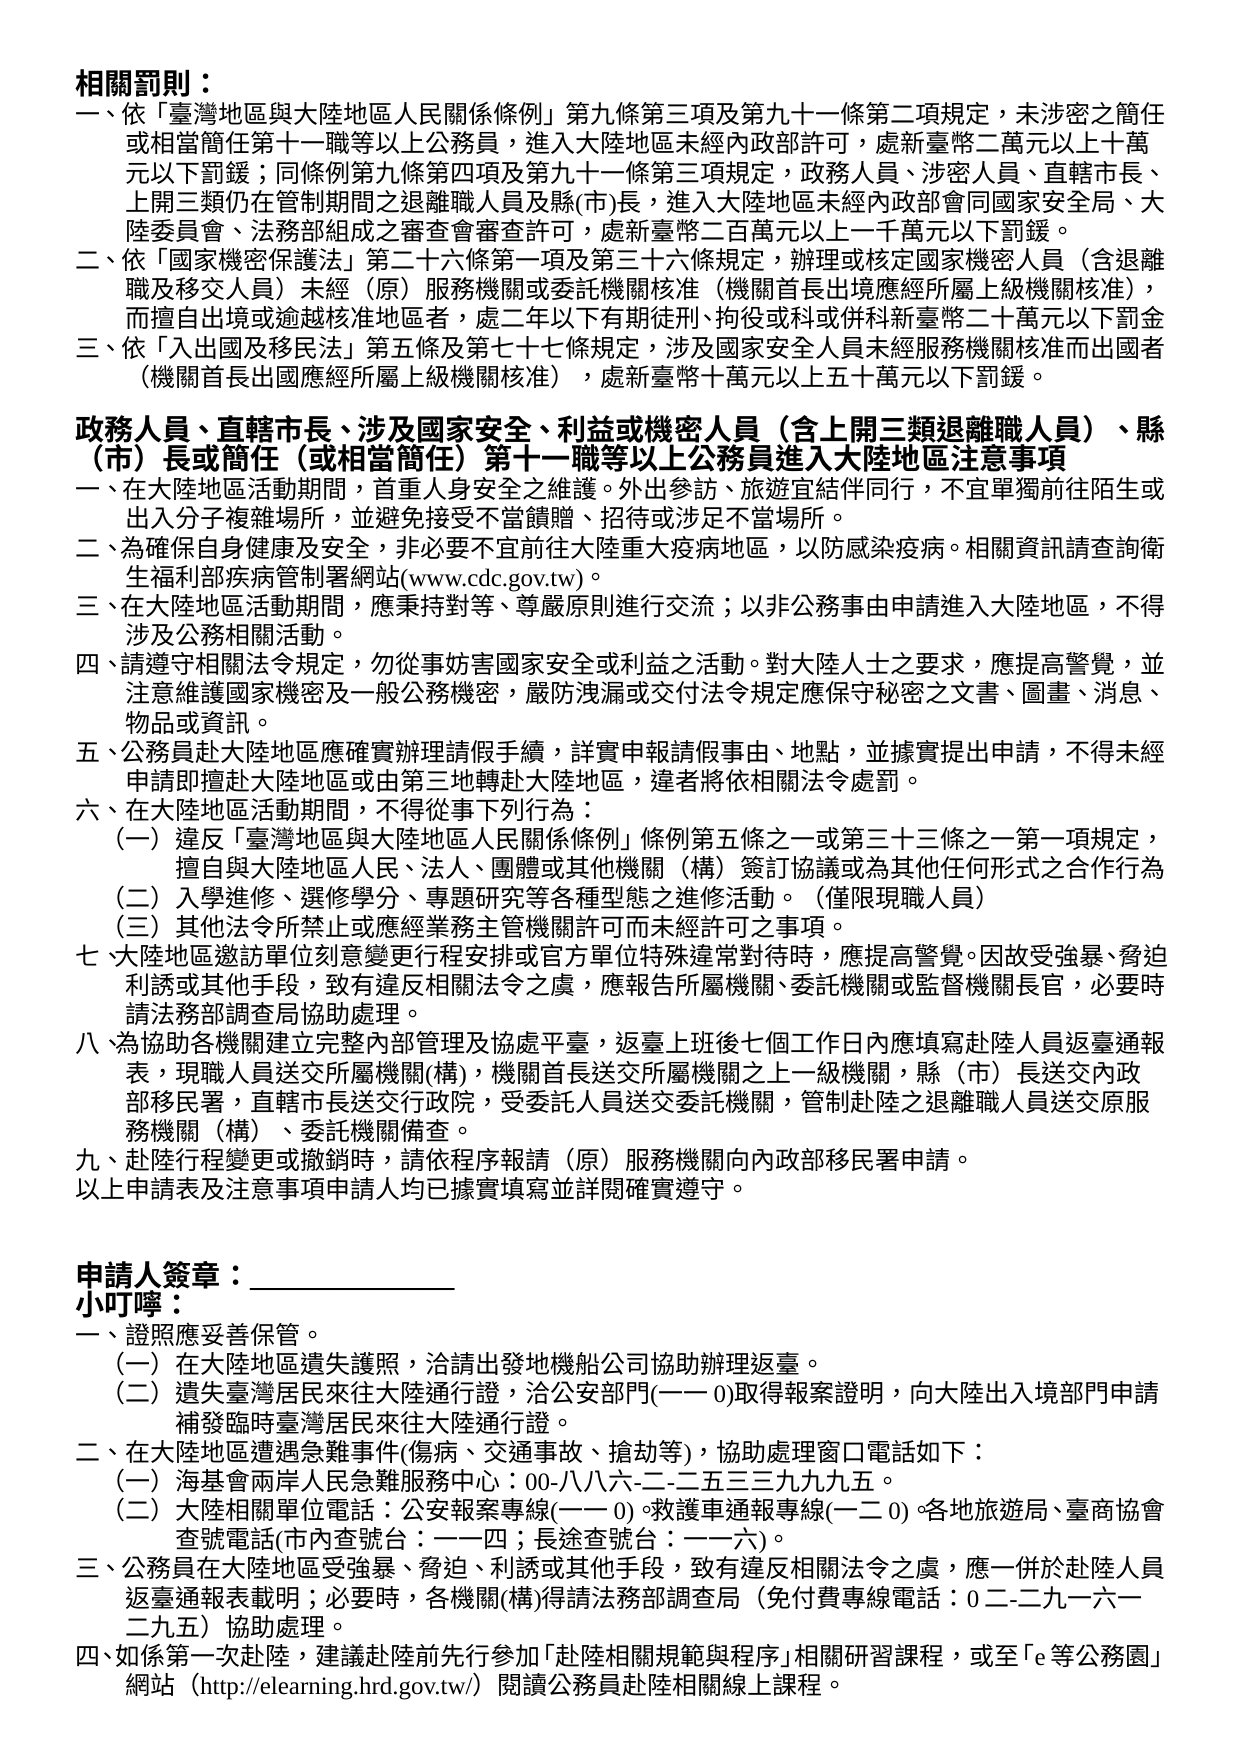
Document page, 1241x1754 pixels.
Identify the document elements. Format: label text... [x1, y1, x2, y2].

text （二）遺失臺灣居民來往大陸通行證，洽公安部門(一一0)取得報案證明，向大陸出入境部門申請補發臨時臺灣居民來往大陸通行證。 [75, 1379, 1165, 1438]
text 二、為確保自身健康及安全，非必要不宜前往大陸重大疫病地區，以防感染疫病。相關資訊請查詢衛生福利部疾病管制署網站(www.cdc.gov.tw)。 [75, 534, 1165, 592]
text （三）其他法令所禁止或應經業務主管機關許可而未經許可之事項。 [75, 913, 1165, 942]
text 一、在大陸地區活動期間，首重人身安全之維護。外出參訪、旅遊宜結伴同行，不宜單獨前往陌生或出入分子複雜場所，並避免接受不當饋贈、招待或涉足不當場所。 [75, 475, 1165, 534]
text 九、赴陸行程變更或撤銷時，請依程序報請（原）服務機關向內政部移民署申請。 [75, 1146, 1165, 1175]
text 四、如係第一次赴陸，建議赴陸前先行參加「赴陸相關規範與程序」相關研習課程，或至「e等公務園」網站（http://elearning.hrd.gov.tw/）閱讀公務員赴陸相關線上課程。 [75, 1642, 1165, 1700]
text 七、大陸地區邀訪單位刻意變更行程安排或官方單位特殊違常對待時，應提高警覺。因故受強暴、脅迫、利誘或其他手段，致有違反相關法令之虞，應報告所屬機關、委託機關或監督機關長官，必要時請法務部調查局協助處理。 [75, 942, 1165, 1029]
text 以上申請表及注意事項申請人均已據實填寫並詳閱確實遵守。 [75, 1175, 1165, 1204]
text 八、為協助各機關建立完整內部管理及協處平臺，返臺上班後七個工作日內應填寫赴陸人員返臺通報表，現職人員送交所屬機關(構)，機關首長送交所屬機關之上一級機關，縣（市）長送交內政部移民署，直轄市長送交行政院，受委託人員送交委託機關，管制赴陸之退離職人員送交原服務機關（構）、委託機關備查。 [75, 1029, 1165, 1146]
text （一）違反「臺灣地區與大陸地區人民關係條例」條例第五條之一或第三十三條之一第一項規定，擅自與大陸地區人民、法人、團體或其他機關（構）簽訂協議或為其他任何形式之合作行為。 [75, 825, 1165, 884]
text 三、公務員在大陸地區受強暴、脅迫、利誘或其他手段，致有違反相關法令之虞，應一併於赴陸人員返臺通報表載明；必要時，各機關(構)得請法務部調查局（免付費專線電話：0二-二九一六一二九五）協助處理。 [75, 1554, 1165, 1642]
text 六、在大陸地區活動期間，不得從事下列行為： [75, 796, 1165, 825]
text （二）大陸相關單位電話：公安報案專線(一一0)。救護車通報專線(一二0)。各地旅遊局、臺商協會查號電話(市內查號台：一一四；長途查號台：一一六)。 [75, 1496, 1165, 1554]
text 政務人員、直轄市長、涉及國家安全、利益或機密人員（含上開三類退離職人員）、縣（市）長或簡任（或相當簡任）第十一職等以上公務員進入大陸地區注意事項 [75, 417, 1165, 475]
text （一）海基會兩岸人民急難服務中心：00-八八六-二-二五三三九九九五。 [75, 1467, 1165, 1496]
text 三、在大陸地區活動期間，應秉持對等、尊嚴原則進行交流；以非公務事由申請進入大陸地區，不得涉及公務相關活動。 [75, 592, 1165, 650]
text 二、依「國家機密保護法」第二十六條第一項及第三十六條規定，辦理或核定國家機密人員（含退離職及移交人員）未經（原）服務機關或委託機關核准（機關首長出境應經所屬上級機關核准），而擅自出境或逾越核准地區者，處二年以下有期徒刑、拘役或科或併科新臺幣二十萬元以下罰金。 [75, 246, 1165, 334]
text 二、在大陸地區遭遇急難事件(傷病、交通事故、搶劫等)，協助處理窗口電話如下： [75, 1438, 1165, 1467]
text 申請人簽章：______________ [75, 1263, 1165, 1292]
text （一）在大陸地區遺失護照，洽請出發地機船公司協助辦理返臺。 [75, 1350, 1165, 1379]
text 小叮嚀： [75, 1292, 1165, 1321]
text （二）入學進修、選修學分、專題研究等各種型態之進修活動。（僅限現職人員） [75, 884, 1165, 913]
text 相關罰則： [75, 71, 1165, 100]
text 四、請遵守相關法令規定，勿從事妨害國家安全或利益之活動。對大陸人士之要求，應提高警覺，並注意維護國家機密及一般公務機密，嚴防洩漏或交付法令規定應保守秘密之文書、圖畫、消息、物品或資訊。 [75, 650, 1165, 738]
text 一、證照應妥善保管。 [75, 1321, 1165, 1350]
text 五、公務員赴大陸地區應確實辦理請假手續，詳實申報請假事由、地點，並據實提出申請，不得未經申請即擅赴大陸地區或由第三地轉赴大陸地區，違者將依相關法令處罰。 [75, 738, 1165, 796]
text 一、依「臺灣地區與大陸地區人民關係條例」第九條第三項及第九十一條第二項規定，未涉密之簡任或相當簡任第十一職等以上公務員，進入大陸地區未經內政部許可，處新臺幣二萬元以上十萬元以下罰鍰；同條例第九條第四項及第九十一條第三項規定，政務人員、涉密人員、直轄市長、上開三類仍在管制期間之退離職人員及縣(市)長，進入大陸地區未經內政部會同國家安全局、大陸委員會、法務部組成之審查會審查許可，處新臺幣二百萬元以上一千萬元以下罰鍰。 [75, 100, 1165, 246]
text 三、依「入出國及移民法」第五條及第七十七條規定，涉及國家安全人員未經服務機關核准而出國者（機關首長出國應經所屬上級機關核准），處新臺幣十萬元以上五十萬元以下罰鍰。 [75, 334, 1165, 392]
